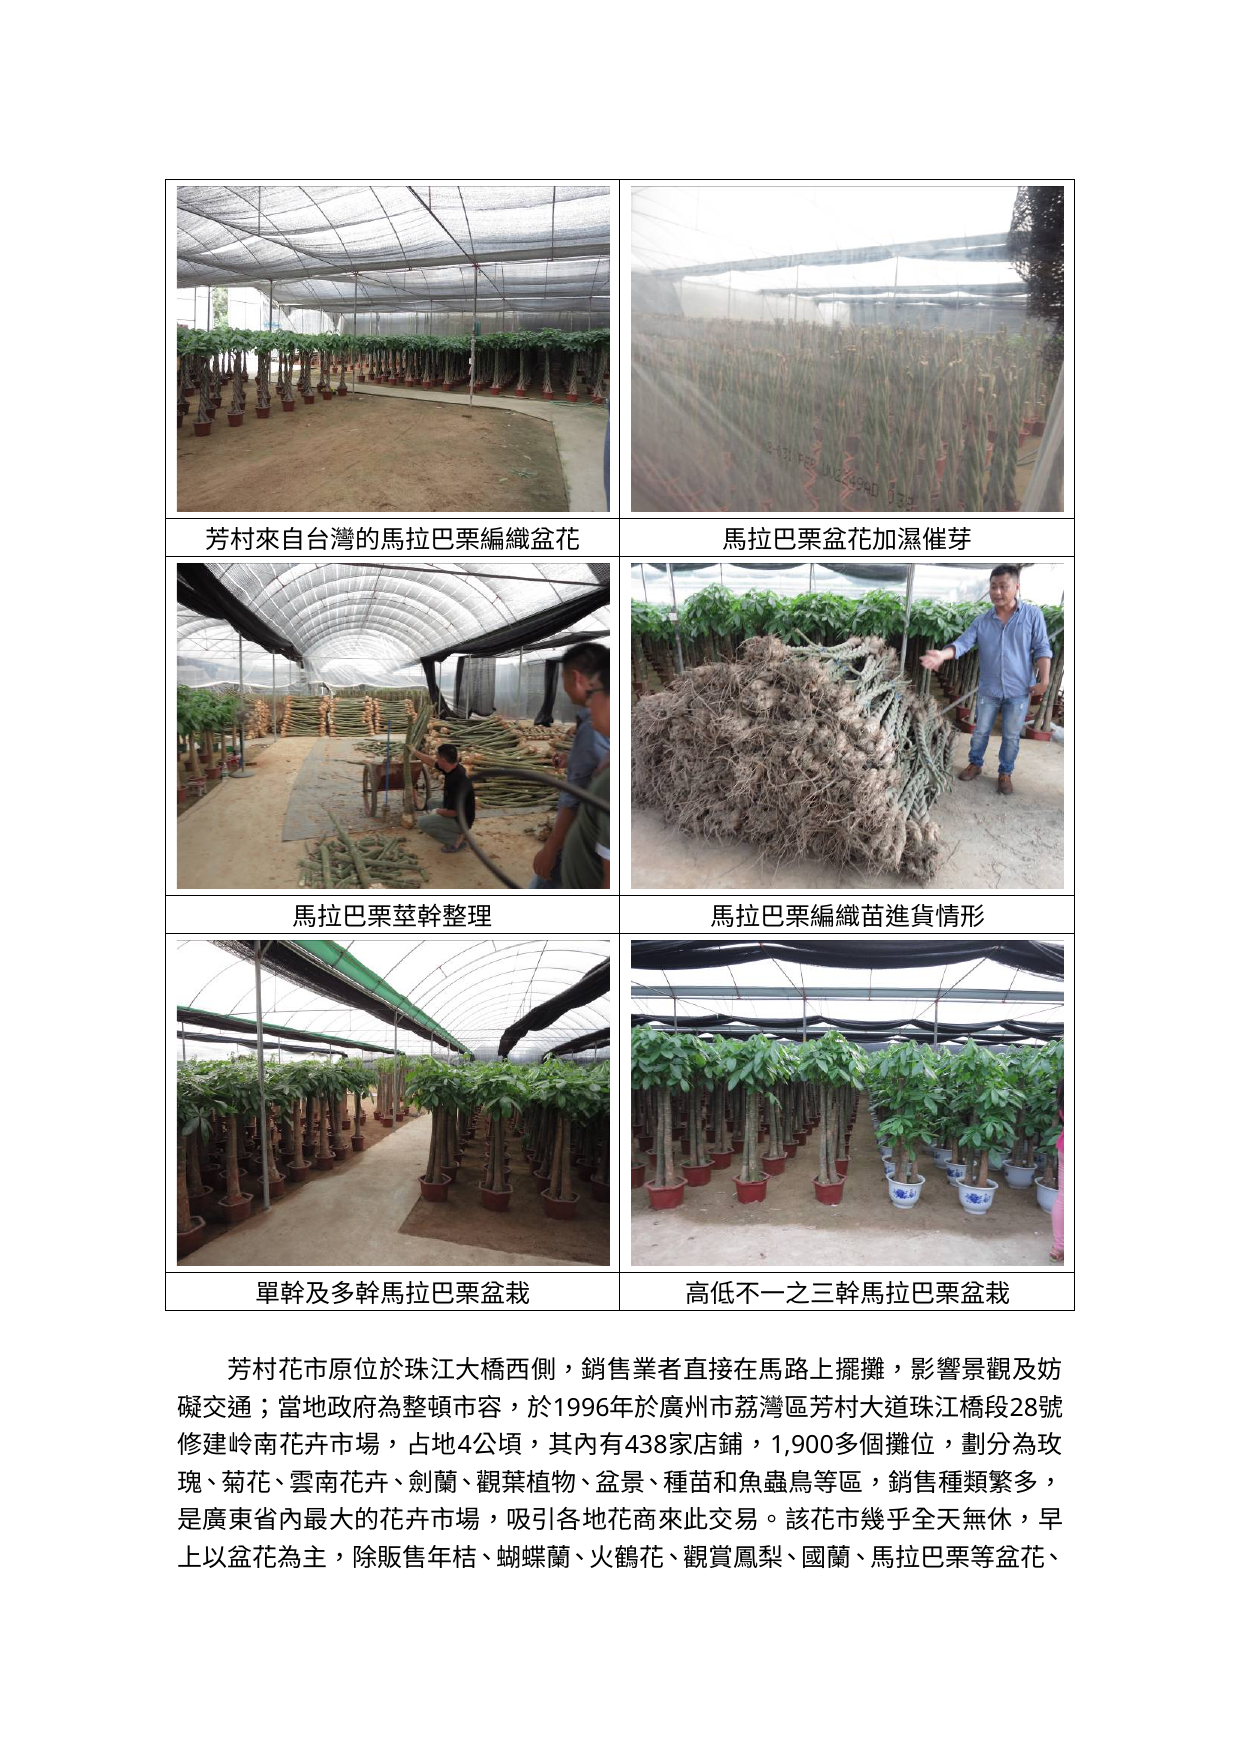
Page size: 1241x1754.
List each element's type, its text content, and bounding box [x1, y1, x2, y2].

picture [176, 940, 610, 1266]
picture [631, 186, 1064, 512]
table_header [166, 180, 619, 518]
table_cell 高低不一之三幹馬拉巴栗盆栽 [620, 1273, 1074, 1310]
table_cell 單幹及多幹馬拉巴栗盆栽 [166, 1273, 619, 1310]
table_cell 馬拉巴栗編織苗進貨情形 [620, 896, 1074, 933]
picture [631, 563, 1064, 889]
picture [176, 563, 610, 889]
table_cell [620, 934, 1074, 1272]
table_cell 馬拉巴栗莖幹整理 [166, 896, 619, 933]
text 芳村花市原位於珠江大橋西側，銷售業者直接在馬路上擺攤，影響景觀及妨礙交通；當地政府為整頓市容，於1996年於廣州市荔灣區芳村大道珠江橋段28號修建岭南花卉市場，占地4公頃，其內有438家店鋪，1,900多個攤位，劃分為玫瑰、菊花、雲南花卉、劍蘭、觀葉植物、盆景、種苗和魚蟲鳥等區，銷售種類繁多，是廣東省內最大的花卉市場，吸引各地花商來此交易。該花市幾乎全天無休，早上以盆花為主，除販售年桔、蝴蝶蘭、火鶴花、觀賞鳳梨、國蘭、馬拉巴栗等盆花、天南星科、竹芋科、龍舌蘭科、蕨類等觀葉植物、福建茶、榆樹等樹木盆景及玫瑰、百合、薑荷花、富貴竹等切花、切枝外，棕櫚科、樟科、桑科及羅漢松等等大型綠化庭園樹木，也為常見品項；下午三四點各地送來之鮮花陸續擺出，搖身變為切花市集。考察團到達市場時，已近5點，眼前的場景如同夜市，人聲鼎沸，機車、三輪車拖拉著一箱箱的花材穿梭其間。這裡劍蘭13~15元/束(10支)，菊花3元1束(10支)，玫瑰本地生產10 元/束(10支)，昆明來的30元/束(10支)，百合30~50元/束(10支)，康乃馨12 元/束( 20支)，國蘭約25 元/束(5芽)，蝴蝶蘭28元/盆；批發商還有很大殺價空間。花卉產品在市場完成交易後，就會打捆或裝入大型紙箱內，並分層擺放冰塊包保鮮，運送至各大城市和海外銷售，平均每日交易額達300萬元；有商家誇稱，旺季時能供應中國大陸80%的鮮切，而淡季則占50%。 [177, 1349, 1063, 1574]
picture [631, 940, 1064, 1266]
table_header [620, 180, 1074, 518]
table_cell 芳村來自台灣的馬拉巴栗編織盆花 [166, 519, 619, 556]
table_cell [166, 557, 619, 895]
table_cell [166, 934, 619, 1272]
picture [176, 186, 610, 512]
table_cell 馬拉巴栗盆花加濕催芽 [620, 519, 1074, 556]
table_cell [620, 557, 1074, 895]
